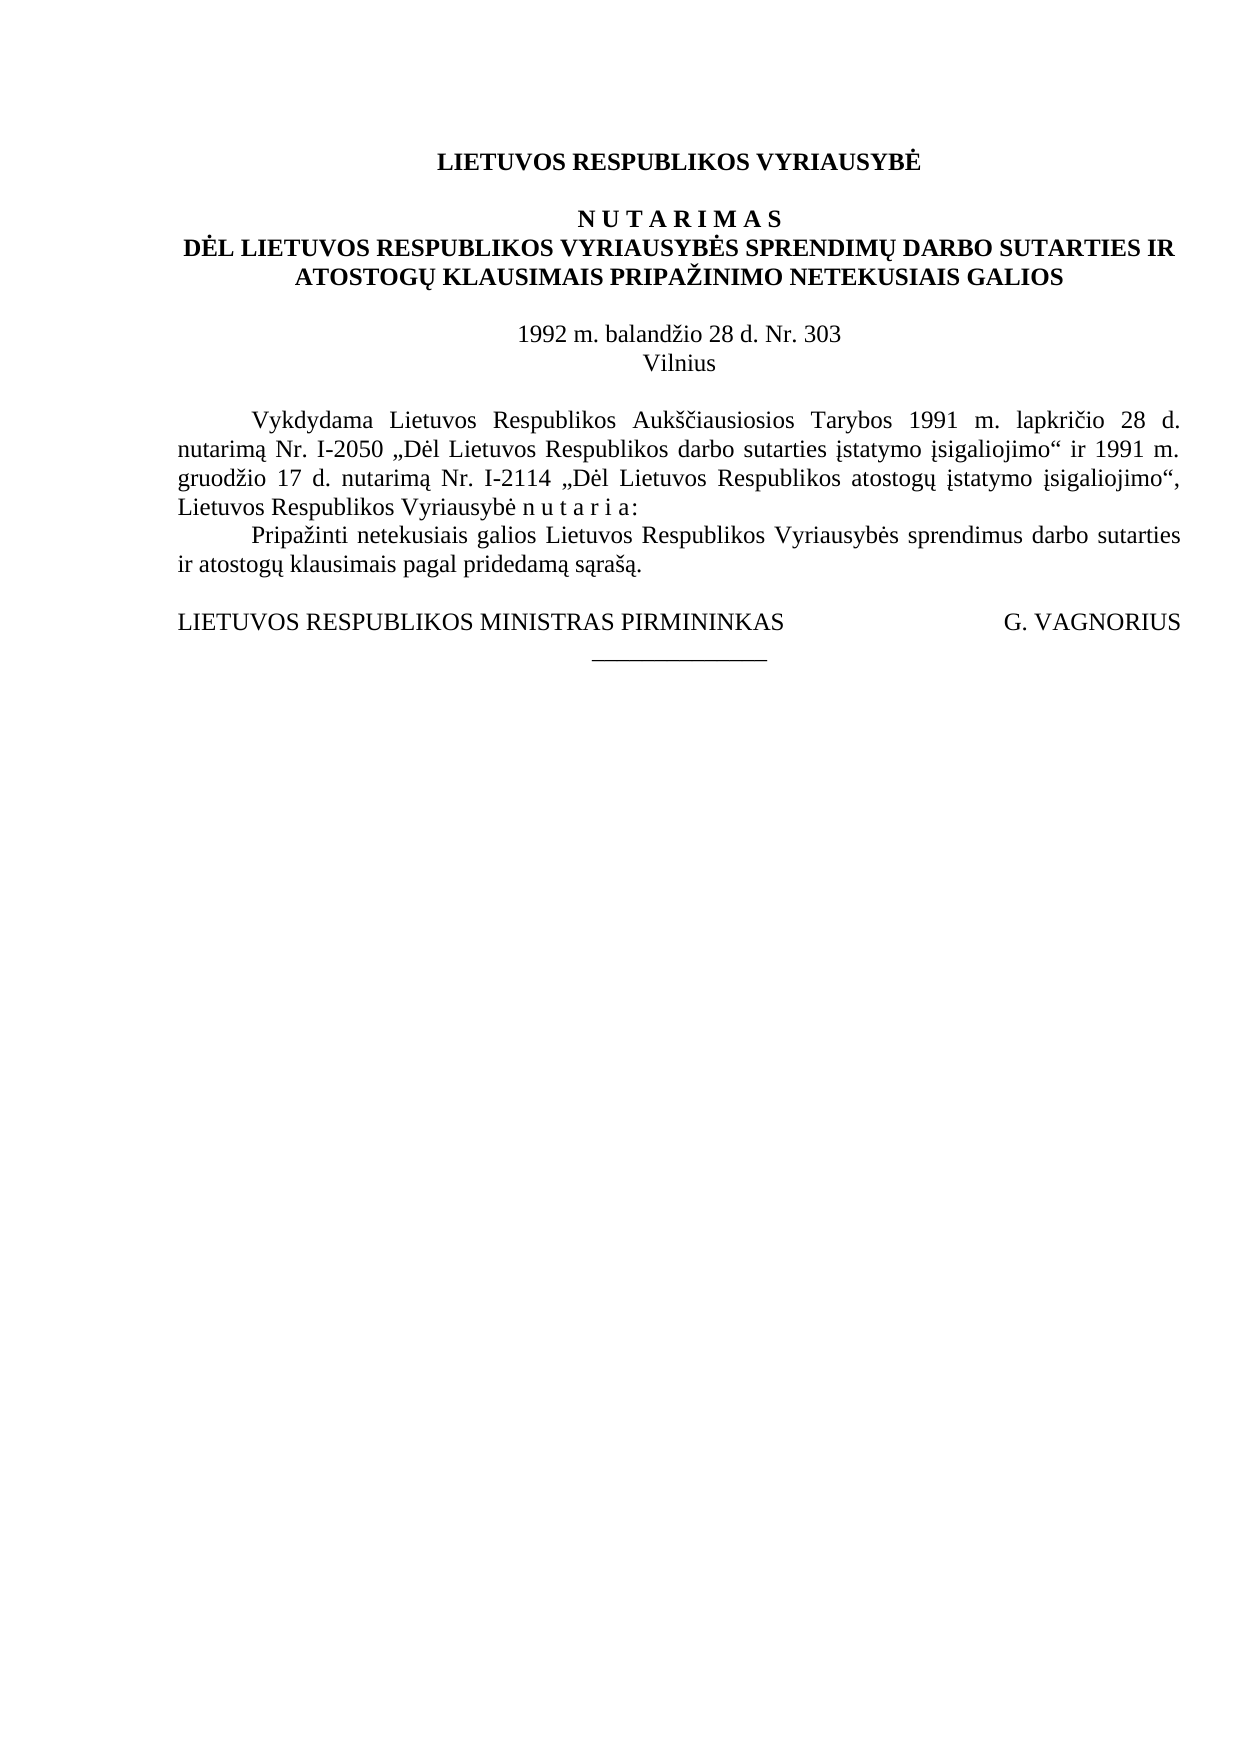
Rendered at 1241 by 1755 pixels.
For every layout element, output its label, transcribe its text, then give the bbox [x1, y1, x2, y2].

text Vilnius [177, 348, 1181, 377]
text Pripažinti netekusiais galios Lietuvos Respublikos Vyriausybės sprendimus darbo sutarties ir atostogų klausimais pagal pridedamą sąrašą. [177, 521, 1181, 578]
text Vykdydama Lietuvos Respublikos Aukščiausiosios Tarybos 1991 m. lapkričio 28 d. nutarimą Nr. I-2050 „Dėl Lietuvos Respublikos darbo sutarties įstatymo įsigaliojimo“ ir 1991 m. gruodžio 17 d. nutarimą Nr. I-2114 „Dėl Lietuvos Respublikos atostogų įstatymo įsigaliojimo“, Lietuvos Respublikos Vyriausybė nutaria: [177, 406, 1181, 521]
text ______________ [177, 636, 1181, 664]
text DĖL LIETUVOS RESPUBLIKOS VYRIAUSYBĖS SPRENDIMŲ DARBO SUTARTIES IR ATOSTOGŲ KLAUSIMAIS PRIPAŽINIMO NETEKUSIAIS GALIOS [177, 233, 1181, 291]
text N U T A R I M A S [177, 204, 1181, 233]
text LIETUVOS RESPUBLIKOS VYRIAUSYBĖ [177, 147, 1181, 176]
text 1992 m. balandžio 28 d. Nr. 303 [177, 319, 1181, 348]
text LIETUVOS RESPUBLIKOS MINISTRAS PIRMININKAS G. VAGNORIUS [177, 607, 1181, 636]
